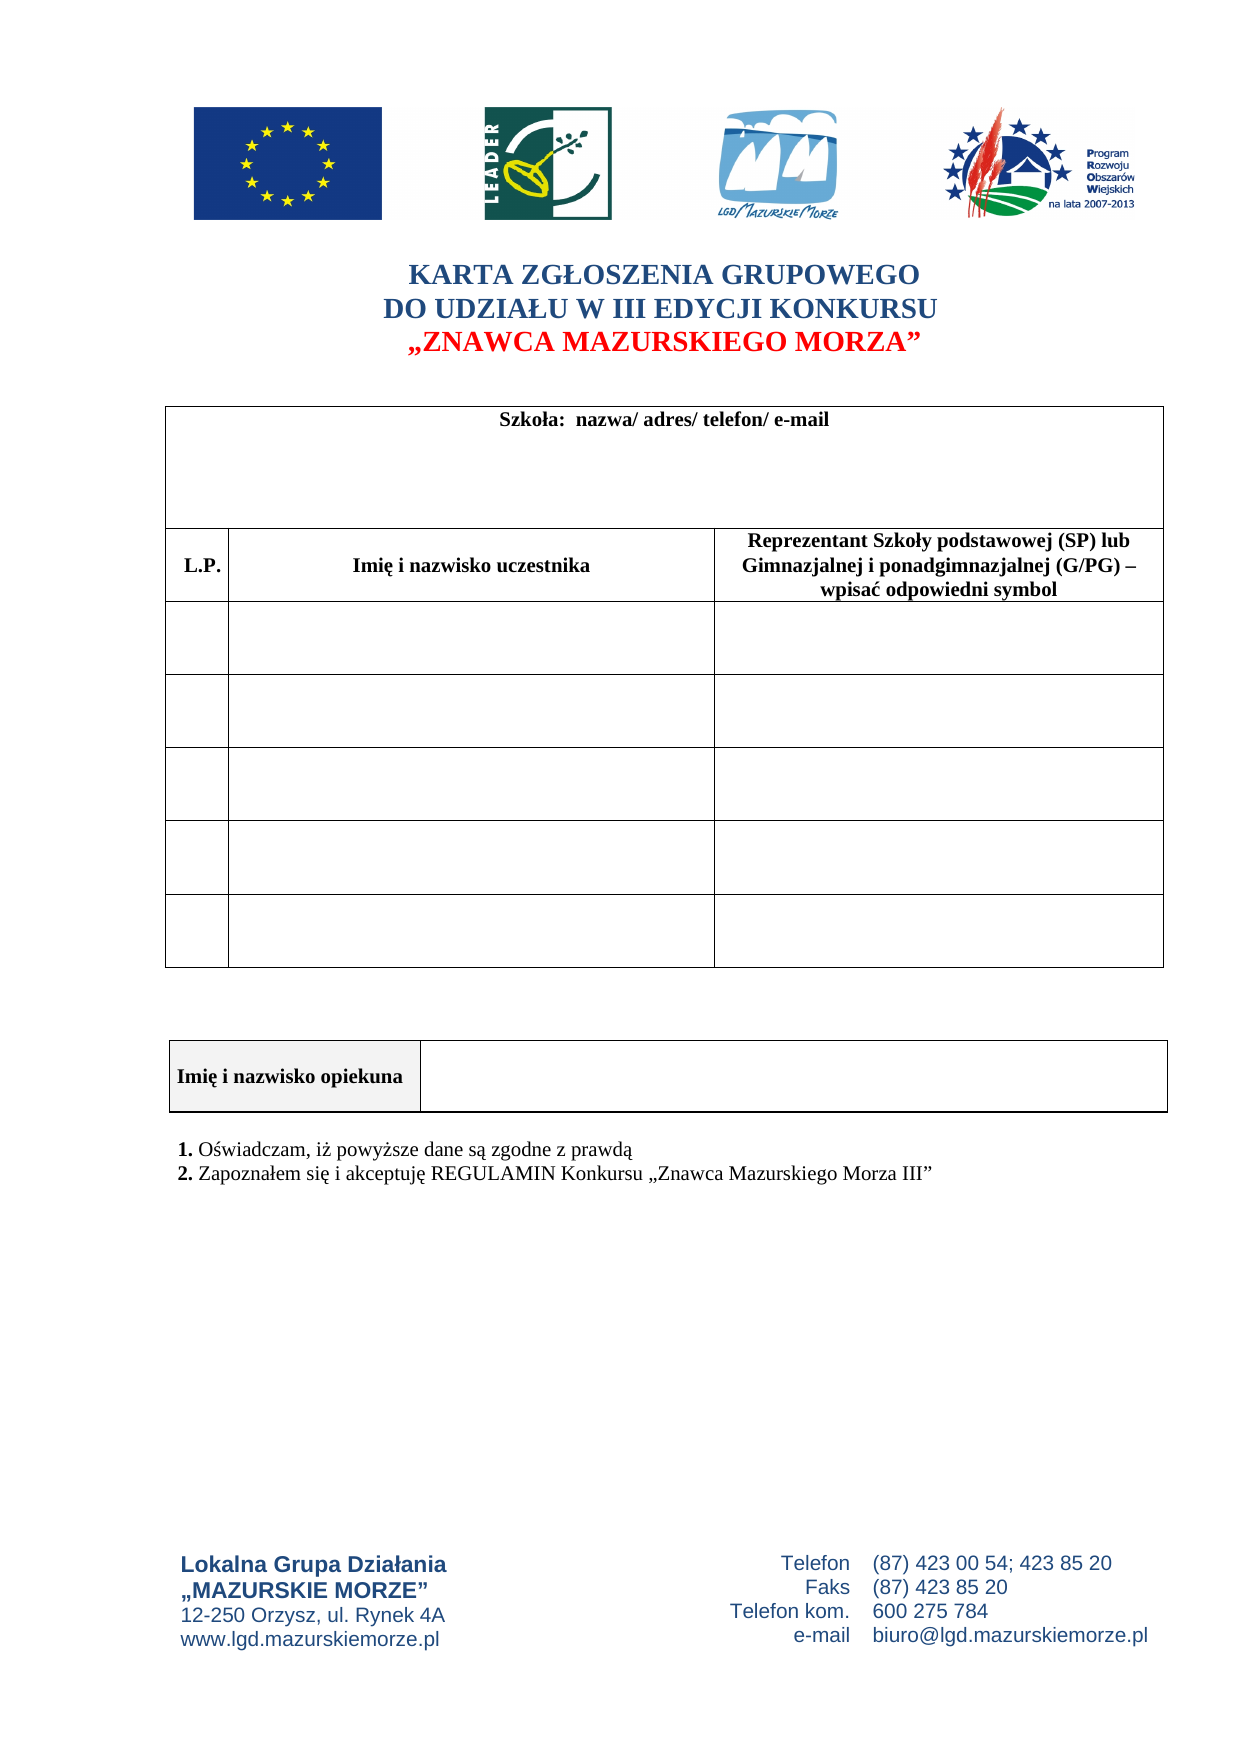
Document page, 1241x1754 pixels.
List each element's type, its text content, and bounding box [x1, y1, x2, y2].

table_cell [715, 675, 1163, 747]
table_cell [229, 748, 714, 820]
table_cell [715, 821, 1163, 893]
table_cell [166, 895, 228, 967]
text DO UDZIAŁU W III EDYCJI KONKURSU [177, 291, 1151, 324]
text „ZNAWCA MAZURSKIEGO MORZA” [177, 324, 1151, 358]
table_cell [229, 895, 714, 967]
picture [193, 107, 1135, 220]
table_header [421, 1041, 1167, 1111]
table_cell [166, 602, 228, 674]
table_header Imię i nazwisko opiekuna [170, 1041, 420, 1111]
text 1. Oświadczam, iż powyższe dane są zgodne z prawdą [177, 1136, 1151, 1161]
table_cell [715, 602, 1163, 674]
table_cell L.P. [166, 529, 228, 601]
table_cell [229, 675, 714, 747]
table_cell Imię i nazwisko uczestnika [229, 529, 714, 601]
table_header Szkoła: nazwa/ adres/ telefon/ e-mail [166, 407, 1163, 527]
text 2. Zapoznałem się i akceptuję REGULAMIN Konkursu „Znawca Mazurskiego Morza III” [177, 1161, 1151, 1184]
table_cell [715, 895, 1163, 967]
table_cell [166, 675, 228, 747]
table_cell [229, 602, 714, 674]
table_cell [166, 748, 228, 820]
table_cell [166, 821, 228, 893]
table_cell [229, 821, 714, 893]
table_cell Reprezentant Szkoły podstawowej (SP) lub Gimnazjalnej i ponadgimnazjalnej (G/PG) – wpisać odpowiedni symbol [715, 529, 1163, 601]
table_cell [715, 748, 1163, 820]
text KARTA ZGŁOSZENIA GRUPOWEGO [177, 257, 1151, 291]
